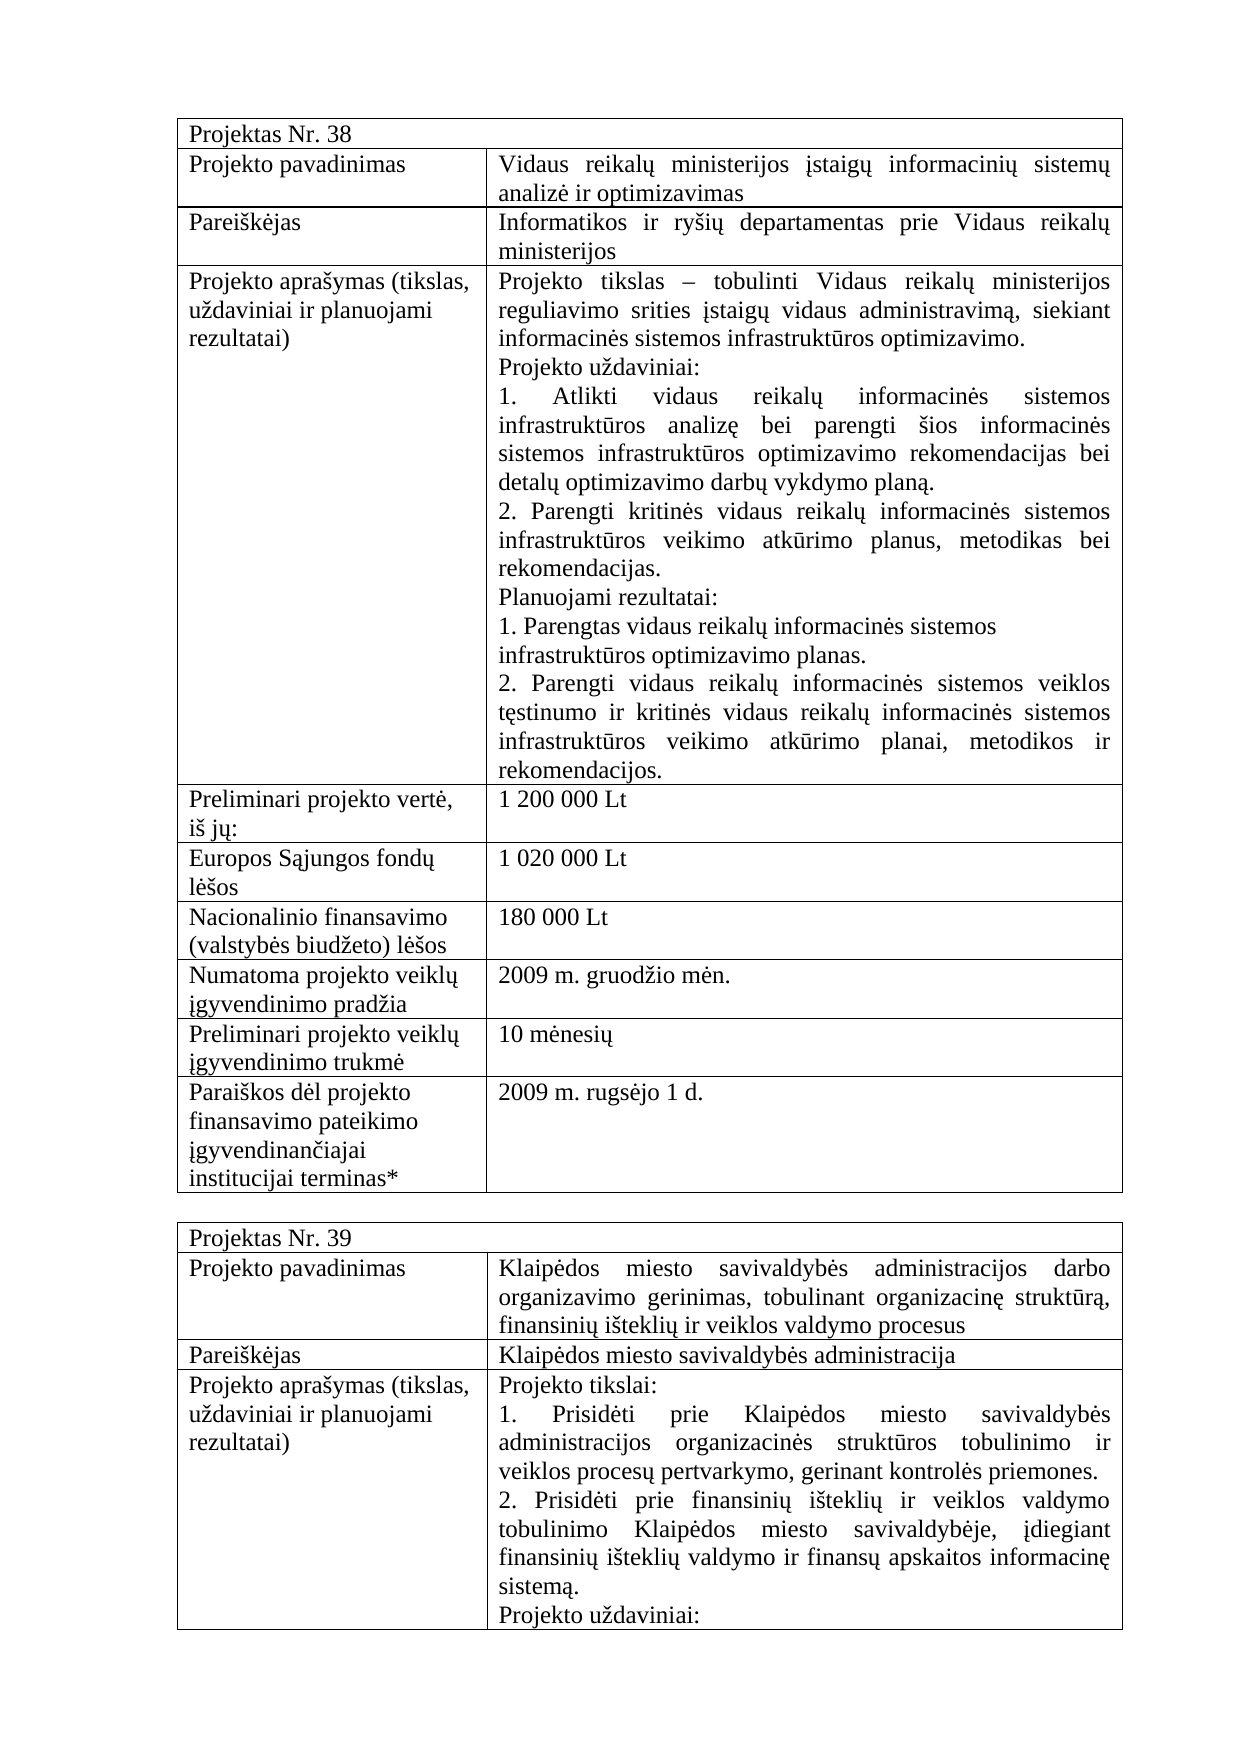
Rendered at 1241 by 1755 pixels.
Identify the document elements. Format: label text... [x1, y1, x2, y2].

table_cell Projekto pavadinimas [178, 1253, 487, 1339]
table_cell Projekto aprašymas (tikslas, uždaviniai ir planuojami rezultatai) [178, 1370, 487, 1629]
table_cell Vidaus reikalų ministerijos įstaigų informacinių sistemų analizė ir optimizavimas [487, 149, 1122, 206]
table_cell Pareiškėjas [178, 208, 486, 265]
table_header Projektas Nr. 39 [178, 1223, 1122, 1252]
table_cell Pareiškėjas [178, 1340, 487, 1369]
table_header Projektas Nr. 38 [178, 119, 1122, 148]
table_cell Preliminari projekto veiklų įgyvendinimo trukmė [178, 1019, 486, 1076]
table_cell Projekto tikslai: 1. Prisidėti prie Klaipėdos miesto savivaldybės administracijos organizacinės struktūros tobulinimo ir veiklos procesų pertvarkymo, gerinant kontrolės priemones. 2. Prisidėti prie finansinių išteklių ir veiklos valdymo tobulinimo Klaipėdos miesto savivaldybėje, įdiegiant finansinių išteklių valdymo ir finansų apskaitos informacinę sistemą. Projekto uždaviniai: [488, 1370, 1122, 1629]
table_cell 2009 m. rugsėjo 1 d. [487, 1077, 1122, 1192]
table_cell Europos Sąjungos fondų lėšos [178, 843, 486, 901]
table_cell 10 mėnesių [487, 1019, 1122, 1076]
table_cell 1 200 000 Lt [487, 785, 1122, 842]
table_cell Klaipėdos miesto savivaldybės administracija [488, 1340, 1122, 1369]
table_cell 180 000 Lt [487, 902, 1122, 959]
table_cell Klaipėdos miesto savivaldybės administracijos darbo organizavimo gerinimas, tobulinant organizacinę struktūrą, finansinių išteklių ir veiklos valdymo procesus [488, 1253, 1122, 1339]
table_cell Paraiškos dėl projekto finansavimo pateikimo įgyvendinančiajai institucijai terminas* [178, 1077, 486, 1192]
table_cell Preliminari projekto vertė, iš jų: [178, 785, 486, 842]
table_cell Projekto pavadinimas [178, 149, 486, 206]
table_cell Nacionalinio finansavimo (valstybės biudžeto) lėšos [178, 902, 486, 959]
table_cell 1 020 000 Lt [487, 843, 1122, 901]
table_cell Projekto aprašymas (tikslas, uždaviniai ir planuojami rezultatai) [178, 266, 486, 783]
table_cell 2009 m. gruodžio mėn. [487, 960, 1122, 1018]
table_cell Projekto tikslas – tobulinti Vidaus reikalų ministerijos reguliavimo srities įstaigų vidaus administravimą, siekiant informacinės sistemos infrastruktūros optimizavimo. Projekto uždaviniai: 1. Atlikti vidaus reikalų informacinės sistemos infrastruktūros analizę bei parengti šios informacinės sistemos infrastruktūros optimizavimo rekomendacijas bei detalų optimizavimo darbų vykdymo planą. 2. Parengti kritinės vidaus reikalų informacinės sistemos infrastruktūros veikimo atkūrimo planus, metodikas bei rekomendacijas. Planuojami rezultatai: 1. Parengtas vidaus reikalų informacinės sistemos infrastruktūros optimizavimo planas. 2. Parengti vidaus reikalų informacinės sistemos veiklos tęstinumo ir kritinės vidaus reikalų informacinės sistemos infrastruktūros veikimo atkūrimo planai, metodikos ir rekomendacijos. [487, 266, 1122, 783]
table_cell Numatoma projekto veiklų įgyvendinimo pradžia [178, 960, 486, 1018]
table_cell Informatikos ir ryšių departamentas prie Vidaus reikalų ministerijos [487, 208, 1122, 265]
